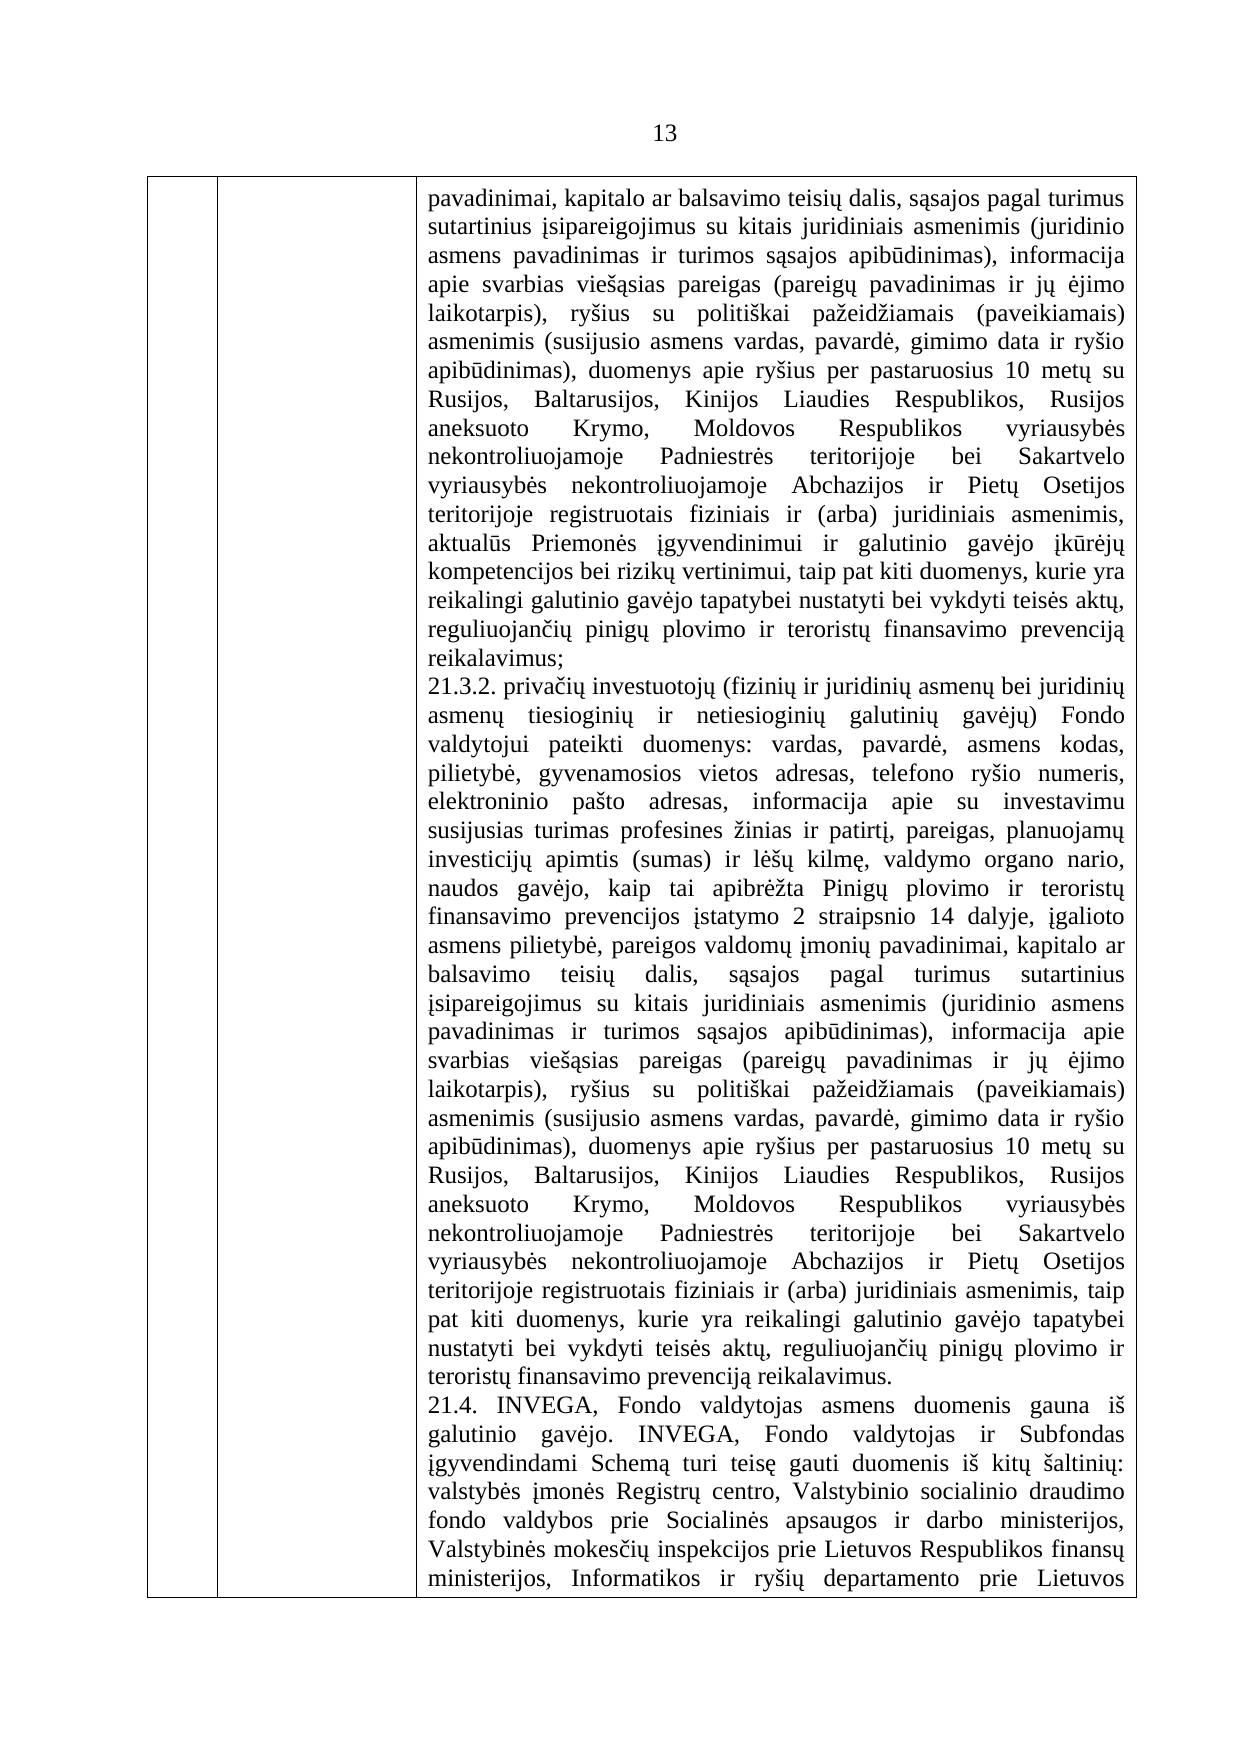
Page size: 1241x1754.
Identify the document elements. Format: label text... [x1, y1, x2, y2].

table_cell [218, 177, 416, 1597]
table_cell [148, 177, 217, 1597]
table_cell pavadinimai, kapitalo ar balsavimo teisių dalis, sąsajos pagal turimus sutartinius įsipareigojimus su kitais juridiniais asmenimis (juridinio asmens pavadinimas ir turimos sąsajos apibūdinimas), informacija apie svarbias viešąsias pareigas (pareigų pavadinimas ir jų ėjimo laikotarpis), ryšius su politiškai pažeidžiamais (paveikiamais) asmenimis (susijusio asmens vardas, pavardė, gimimo data ir ryšio apibūdinimas), duomenys apie ryšius per pastaruosius 10 metų su Rusijos, Baltarusijos, Kinijos Liaudies Respublikos, Rusijos aneksuoto Krymo, Moldovos Respublikos vyriausybės nekontroliuojamoje Padniestrės teritorijoje bei Sakartvelo vyriausybės nekontroliuojamoje Abchazijos ir Pietų Osetijos teritorijoje registruotais fiziniais ir (arba) juridiniais asmenimis, aktualūs Priemonės įgyvendinimui ir galutinio gavėjo įkūrėjų kompetencijos bei rizikų vertinimui, taip pat kiti duomenys, kurie yra reikalingi galutinio gavėjo tapatybei nustatyti bei vykdyti teisės aktų, reguliuojančių pinigų plovimo ir teroristų finansavimo prevenciją reikalavimus; 21.3.2. privačių investuotojų (fizinių ir juridinių asmenų bei juridinių asmenų tiesioginių ir netiesioginių galutinių gavėjų) Fondo valdytojui pateikti duomenys: vardas, pavardė, asmens kodas, pilietybė, gyvenamosios vietos adresas, telefono ryšio numeris, elektroninio pašto adresas, informacija apie su investavimu susijusias turimas profesines žinias ir patirtį, pareigas, planuojamų investicijų apimtis (sumas) ir lėšų kilmę, valdymo organo nario, naudos gavėjo, kaip tai apibrėžta Pinigų plovimo ir teroristų finansavimo prevencijos įstatymo 2 straipsnio 14 dalyje, įgalioto asmens pilietybė, pareigos valdomų įmonių pavadinimai, kapitalo ar balsavimo teisių dalis, sąsajos pagal turimus sutartinius įsipareigojimus su kitais juridiniais asmenimis (juridinio asmens pavadinimas ir turimos sąsajos apibūdinimas), informacija apie svarbias viešąsias pareigas (pareigų pavadinimas ir jų ėjimo laikotarpis), ryšius su politiškai pažeidžiamais (paveikiamais) asmenimis (susijusio asmens vardas, pavardė, gimimo data ir ryšio apibūdinimas), duomenys apie ryšius per pastaruosius 10 metų su Rusijos, Baltarusijos, Kinijos Liaudies Respublikos, Rusijos aneksuoto Krymo, Moldovos Respublikos vyriausybės nekontroliuojamoje Padniestrės teritorijoje bei Sakartvelo vyriausybės nekontroliuojamoje Abchazijos ir Pietų Osetijos teritorijoje registruotais fiziniais ir (arba) juridiniais asmenimis, taip pat kiti duomenys, kurie yra reikalingi galutinio gavėjo tapatybei nustatyti bei vykdyti teisės aktų, reguliuojančių pinigų plovimo ir teroristų finansavimo prevenciją reikalavimus. 21.4. INVEGA, Fondo valdytojas asmens duomenis gauna iš galutinio gavėjo. INVEGA, Fondo valdytojas ir Subfondas įgyvendindami Schemą turi teisę gauti duomenis iš kitų šaltinių: valstybės įmonės Registrų centro, Valstybinio socialinio draudimo fondo valdybos prie Socialinės apsaugos ir darbo ministerijos, Valstybinės mokesčių inspekcijos prie Lietuvos Respublikos finansų ministerijos, Informatikos ir ryšių departamento prie Lietuvos [417, 177, 1136, 1597]
